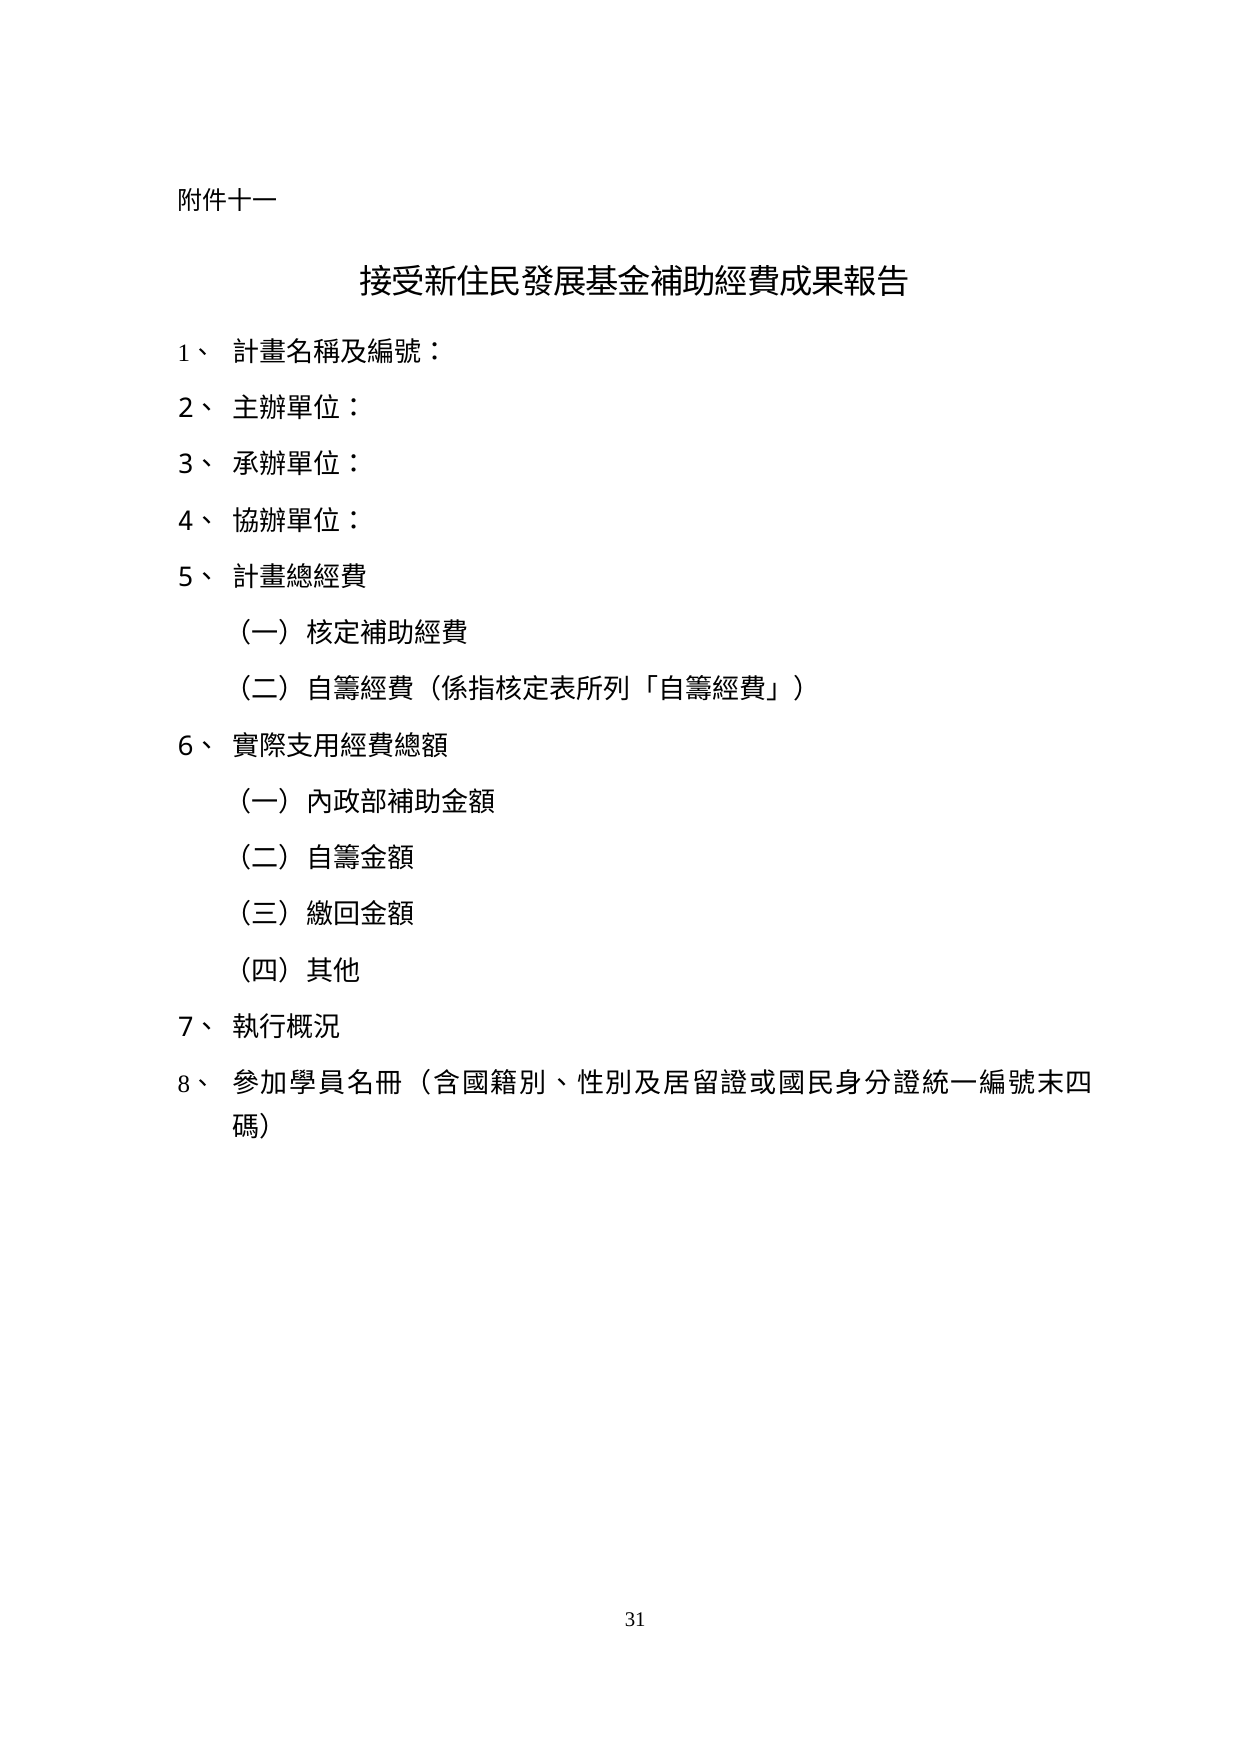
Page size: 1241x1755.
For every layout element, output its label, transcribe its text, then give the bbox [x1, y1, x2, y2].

list 主辦單位： [177, 383, 1093, 426]
text （二）自籌金額 [224, 833, 1093, 876]
list 承辦單位： [177, 439, 1093, 483]
text （一）核定補助經費 [224, 608, 1093, 651]
text 附件十一 [177, 176, 1093, 218]
list 實際支用經費總額 [177, 720, 1093, 764]
text （四）其他 [224, 945, 1093, 989]
text （二）自籌經費（係指核定表所列「自籌經費」） [224, 664, 1093, 708]
list 協辦單位： [177, 495, 1093, 539]
list 執行概況 [177, 1001, 1093, 1045]
text 接受新住民發展基金補助經費成果報告 [177, 260, 1093, 301]
list 計畫總經費 [177, 551, 1093, 595]
text （一）內政部補助金額 [224, 776, 1093, 820]
list 計畫名稱及編號： [177, 326, 1093, 370]
text （三）繳回金額 [224, 889, 1093, 933]
list 參加學員名冊（含國籍別、性別及居留證或國民身分證統一編號末四碼） [177, 1058, 1093, 1145]
